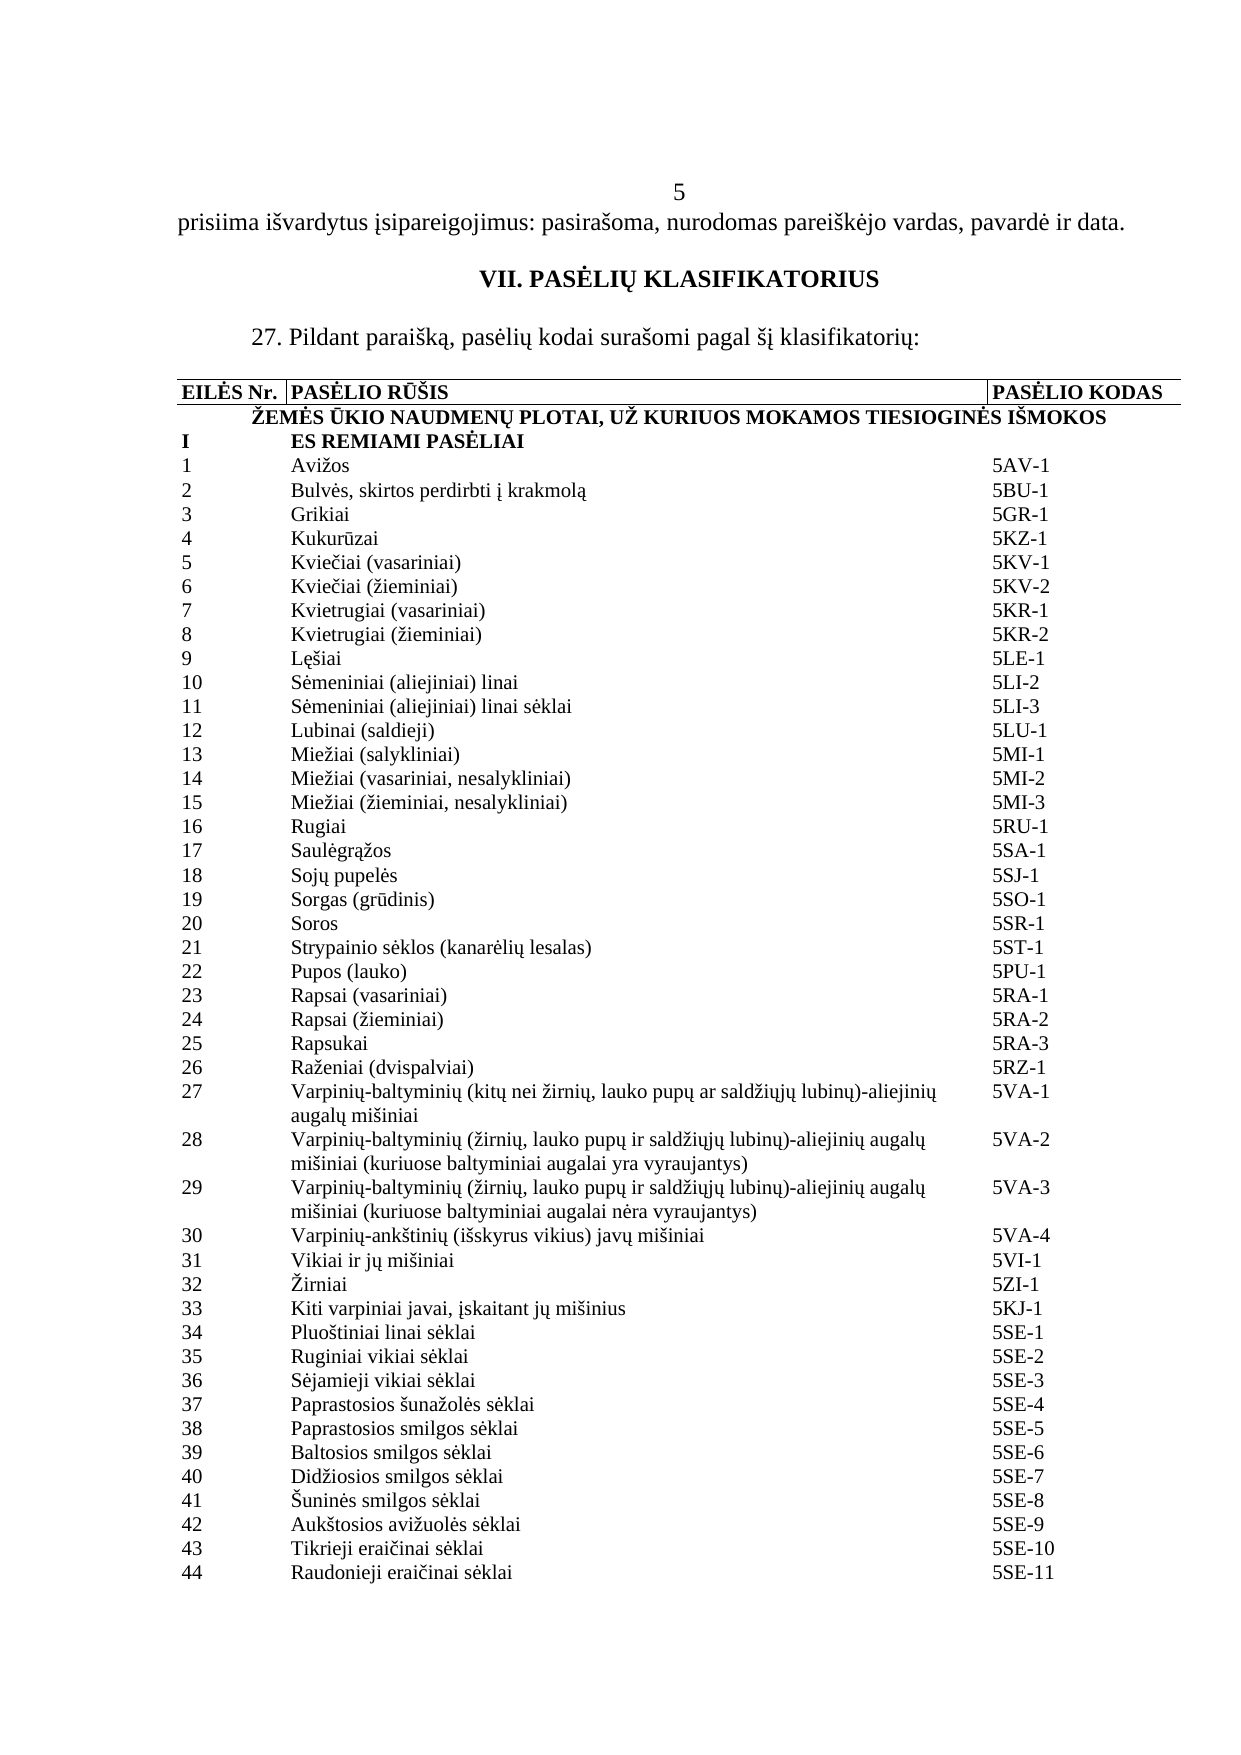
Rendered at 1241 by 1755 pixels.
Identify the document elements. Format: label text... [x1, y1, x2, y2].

table_cell 39 [282, 1440, 286, 1464]
table_cell 21 [177, 935, 181, 959]
table_cell 3 [177, 502, 181, 526]
table_cell 18 [177, 863, 181, 887]
table_cell 17 [282, 839, 286, 862]
table_cell 5 [177, 550, 181, 574]
table_cell 31 [177, 1248, 181, 1272]
table_cell 14 [177, 766, 181, 790]
table_cell 22 [177, 959, 181, 983]
table_cell 34 [177, 1320, 181, 1344]
table_cell 28 [177, 1127, 286, 1175]
table_cell 15 [282, 790, 286, 814]
table_cell 24 [282, 1007, 286, 1031]
table_cell 20 [177, 911, 181, 935]
table_cell 24 [177, 1007, 181, 1031]
table_cell 35 [177, 1344, 181, 1368]
table_cell 39 [177, 1440, 181, 1464]
table_cell 36 [177, 1368, 181, 1392]
table_cell 15 [177, 790, 181, 814]
table_cell 17 [177, 839, 181, 862]
table_cell 32 [177, 1272, 181, 1296]
table_cell 7 [282, 598, 286, 622]
table_cell 1 [282, 454, 286, 477]
table_cell 21 [282, 935, 286, 959]
table_cell 38 [282, 1416, 286, 1440]
table_cell 23 [282, 983, 286, 1007]
table_cell 26 [177, 1055, 181, 1079]
table_cell 13 [282, 742, 286, 766]
table_cell 2 [177, 478, 181, 502]
table_cell 8 [177, 622, 181, 646]
table_cell 44 [282, 1560, 286, 1584]
table_cell 33 [282, 1296, 286, 1320]
table_cell 35 [282, 1344, 286, 1368]
table_cell 23 [177, 983, 181, 1007]
table_cell 8 [282, 622, 286, 646]
table_cell 41 [282, 1488, 286, 1512]
text 27. Pildant paraišką, pasėlių kodai surašomi pagal šį klasifikatorių: [177, 322, 1181, 350]
table_cell 6 [177, 574, 181, 598]
table_cell 18 [282, 863, 286, 887]
table_cell 37 [282, 1392, 286, 1416]
table_cell 40 [282, 1464, 286, 1488]
table_cell [988, 429, 992, 453]
table_cell 16 [177, 814, 181, 838]
table_cell Soros [286, 911, 291, 935]
table_cell 29 [177, 1175, 286, 1223]
table_cell 10 [282, 670, 286, 694]
table_cell 5VA-3 [988, 1175, 1181, 1223]
table_cell 36 [282, 1368, 286, 1392]
table_cell 10 [177, 670, 181, 694]
table_cell 5VA-1 [988, 1079, 1181, 1127]
table_cell 12 [282, 718, 286, 742]
table_cell 7 [177, 598, 181, 622]
table_cell 4 [177, 526, 181, 550]
table_cell 37 [177, 1392, 181, 1416]
table_cell I [177, 429, 181, 453]
table_cell 14 [282, 766, 286, 790]
table_cell [1177, 429, 1181, 453]
table_cell 42 [177, 1512, 181, 1536]
table_cell 41 [177, 1488, 181, 1512]
table_cell 12 [177, 718, 181, 742]
table_cell 30 [177, 1224, 181, 1247]
table_cell 25 [177, 1031, 181, 1055]
table_cell 32 [282, 1272, 286, 1296]
table_cell 43 [282, 1536, 286, 1560]
table_cell 9 [177, 646, 181, 670]
table_cell 42 [282, 1512, 286, 1536]
table_cell 40 [177, 1464, 181, 1488]
table_cell 11 [282, 694, 286, 718]
text prisiima išvardytus įsipareigojimus: pasirašoma, nurodomas pareiškėjo vardas, pavardė ir data. [177, 207, 1181, 235]
table_cell 4 [282, 526, 286, 550]
table_cell 3 [282, 502, 286, 526]
table_cell Lęšiai [286, 646, 291, 670]
table_cell 27 [177, 1079, 286, 1127]
table_cell 33 [177, 1296, 181, 1320]
table_cell 5VA-2 [988, 1127, 1181, 1175]
table_cell 16 [282, 814, 286, 838]
table_cell 25 [282, 1031, 286, 1055]
table_cell 30 [282, 1224, 286, 1247]
table_cell 13 [177, 742, 181, 766]
table_cell 34 [282, 1320, 286, 1344]
table_cell 44 [177, 1560, 181, 1584]
table_cell Rugiai [286, 814, 291, 838]
table_cell 6 [282, 574, 286, 598]
table_cell 31 [282, 1248, 286, 1272]
table_cell 11 [177, 694, 181, 718]
table_cell 5 [282, 550, 286, 574]
table_cell 43 [177, 1536, 181, 1560]
table_cell 22 [282, 959, 286, 983]
table_cell 9 [282, 646, 286, 670]
table_cell 20 [282, 911, 286, 935]
table_cell 26 [282, 1055, 286, 1079]
table_cell I [282, 429, 286, 453]
table_cell 2 [282, 478, 286, 502]
table_cell 19 [282, 887, 286, 911]
table_cell 1 [177, 454, 181, 477]
text VII. PASĖLIŲ KLASIFIKATORIUS [177, 264, 1181, 293]
table_cell 19 [177, 887, 181, 911]
table_cell 38 [177, 1416, 181, 1440]
